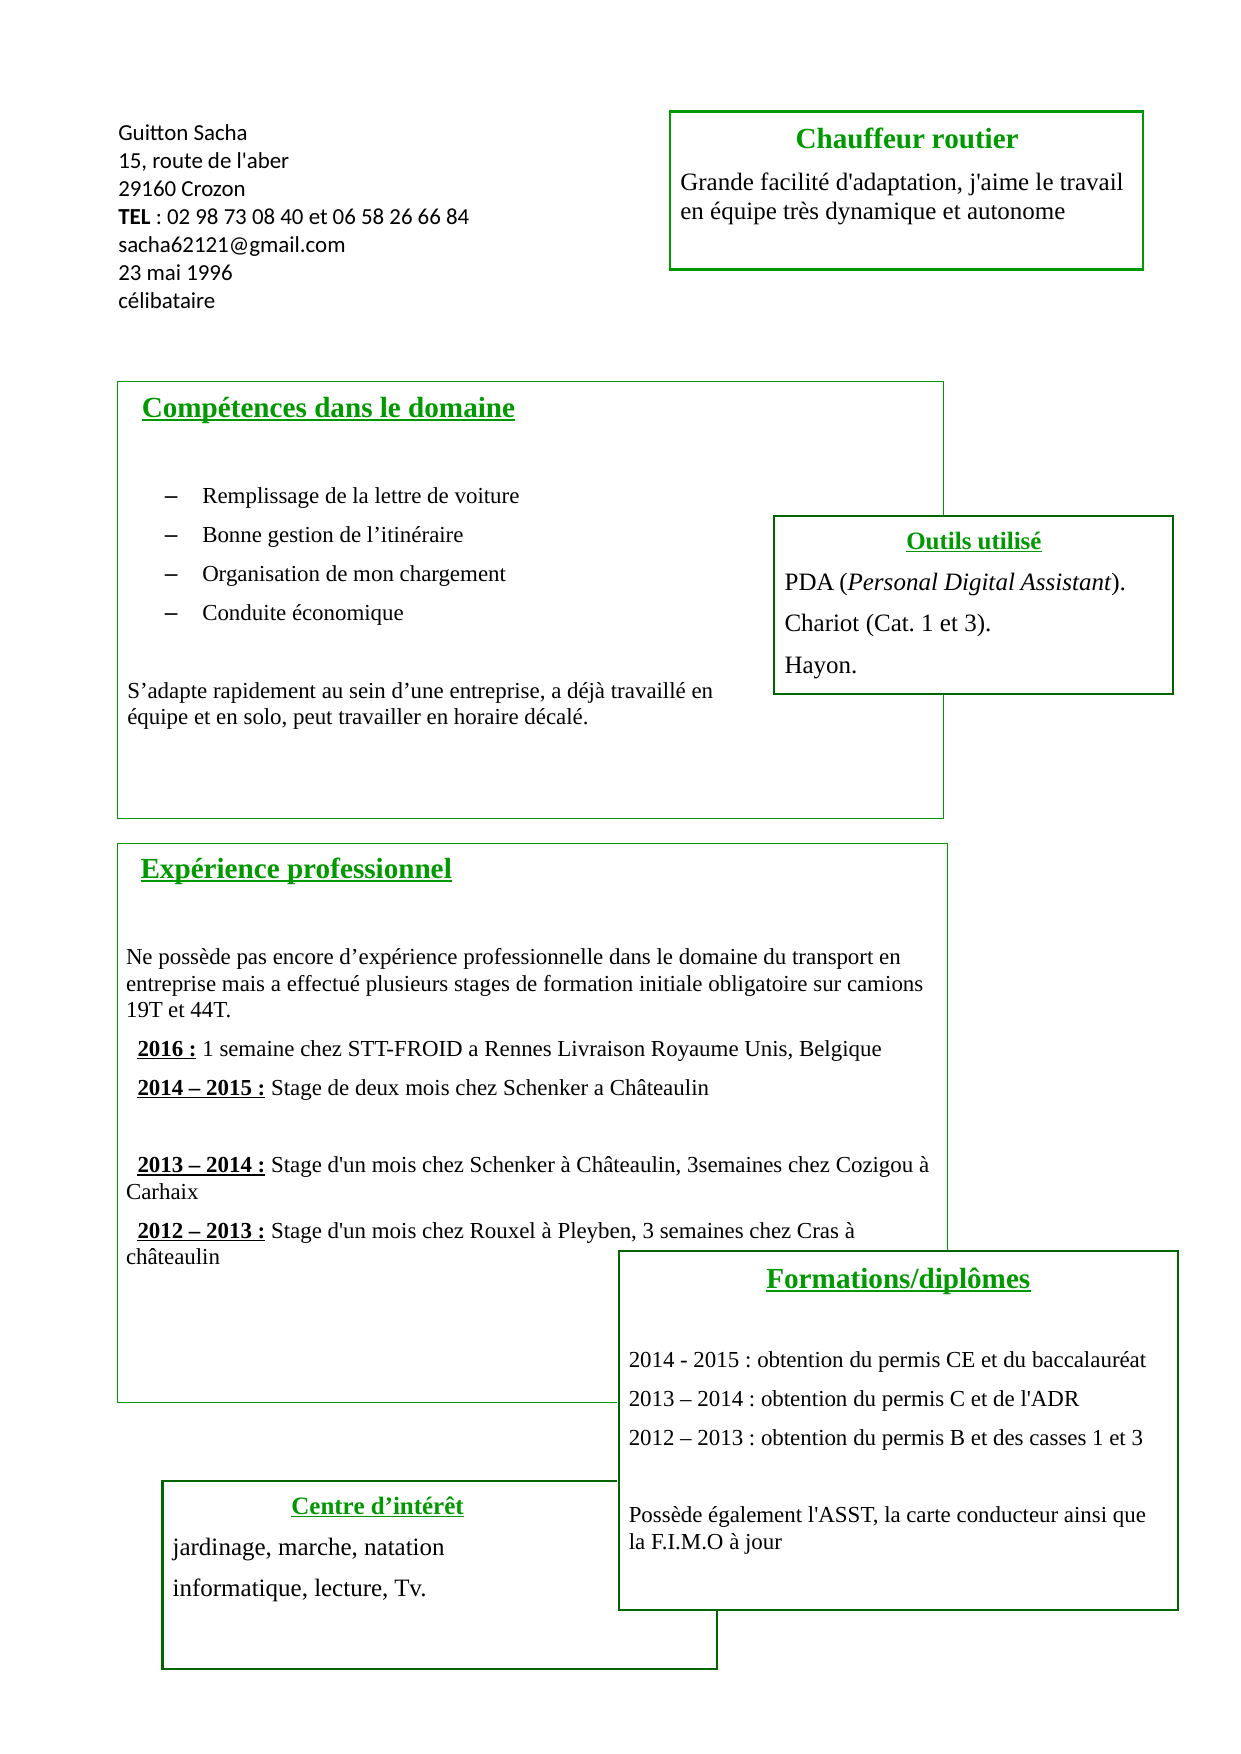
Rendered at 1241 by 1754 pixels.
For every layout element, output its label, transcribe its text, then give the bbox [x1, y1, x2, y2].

list Hayon. [784, 650, 1163, 678]
text Grande facilité d'adaptation, j'aime le travail en équipe très dynamique et autonome [680, 167, 1134, 225]
text S’adapte rapidement au sein d’une entreprise, a déjà travaillé en équipe et en solo, peut travailler en horaire décalé. [127, 677, 934, 729]
text TEL : 02 98 73 08 40 et 06 58 26 66 84 [118, 202, 669, 230]
text Possède également l'ASST, la carte conducteur ainsi que la F.I.M.O à jour [628, 1501, 1168, 1554]
text sacha62121@gmail.com [118, 230, 669, 258]
text informatique, lecture, Tv. [172, 1573, 617, 1602]
list [775, 517, 1172, 693]
text Centre d’intérêt [172, 1491, 617, 1520]
text 2012 – 2013 : obtention du permis B et des casses 1 et 3 [628, 1424, 1168, 1450]
text 15, route de l'aber [118, 146, 669, 174]
list Conduite économique [164, 599, 773, 625]
text 2014 - 2015 : obtention du permis CE et du baccalauréat [628, 1346, 1168, 1372]
list Organisation de mon chargement [164, 560, 773, 587]
text Ne possède pas encore d’expérience professionnelle dans le domaine du transport en entreprise mais a effectué plusieurs stages de formation initiale obligatoire sur camions 19T et 44T. [126, 943, 938, 1022]
text Guitton Sacha [118, 118, 669, 146]
text 2014 – 2015 : Stage de deux mois chez Schenker a Châteaulin [126, 1074, 938, 1100]
text Compétences dans le domaine [127, 390, 934, 424]
text 23 mai 1996 [118, 258, 1122, 286]
list Outils utilisé [784, 526, 1163, 555]
list Chariot (Cat. 1 et 3). [784, 608, 1163, 637]
text 2016 : 1 semaine chez STT-FROID a Rennes Livraison Royaume Unis, Belgique [126, 1035, 938, 1061]
text 2012 – 2013 : Stage d'un mois chez Rouxel à Pleyben, 3 semaines chez Cras à châteaulin [126, 1217, 938, 1269]
list PDA (Personal Digital Assistant). [784, 567, 1163, 596]
text 2013 – 2014 : Stage d'un mois chez Schenker à Châteaulin, 3semaines chez Cozigou à Carhaix [126, 1152, 938, 1204]
text célibataire [118, 286, 1122, 314]
text Expérience professionnel [126, 851, 938, 885]
text Formations/diplômes [628, 1261, 1168, 1295]
text 2013 – 2014 : obtention du permis C et de l'ADR [628, 1385, 1168, 1411]
text Chauffeur routier [680, 121, 1134, 155]
text 29160 Crozon [118, 174, 669, 202]
text jardinage, marche, natation [172, 1532, 617, 1561]
list Bonne gestion de l’itinéraire [164, 521, 773, 548]
list Remplissage de la lettre de voiture [164, 482, 934, 509]
